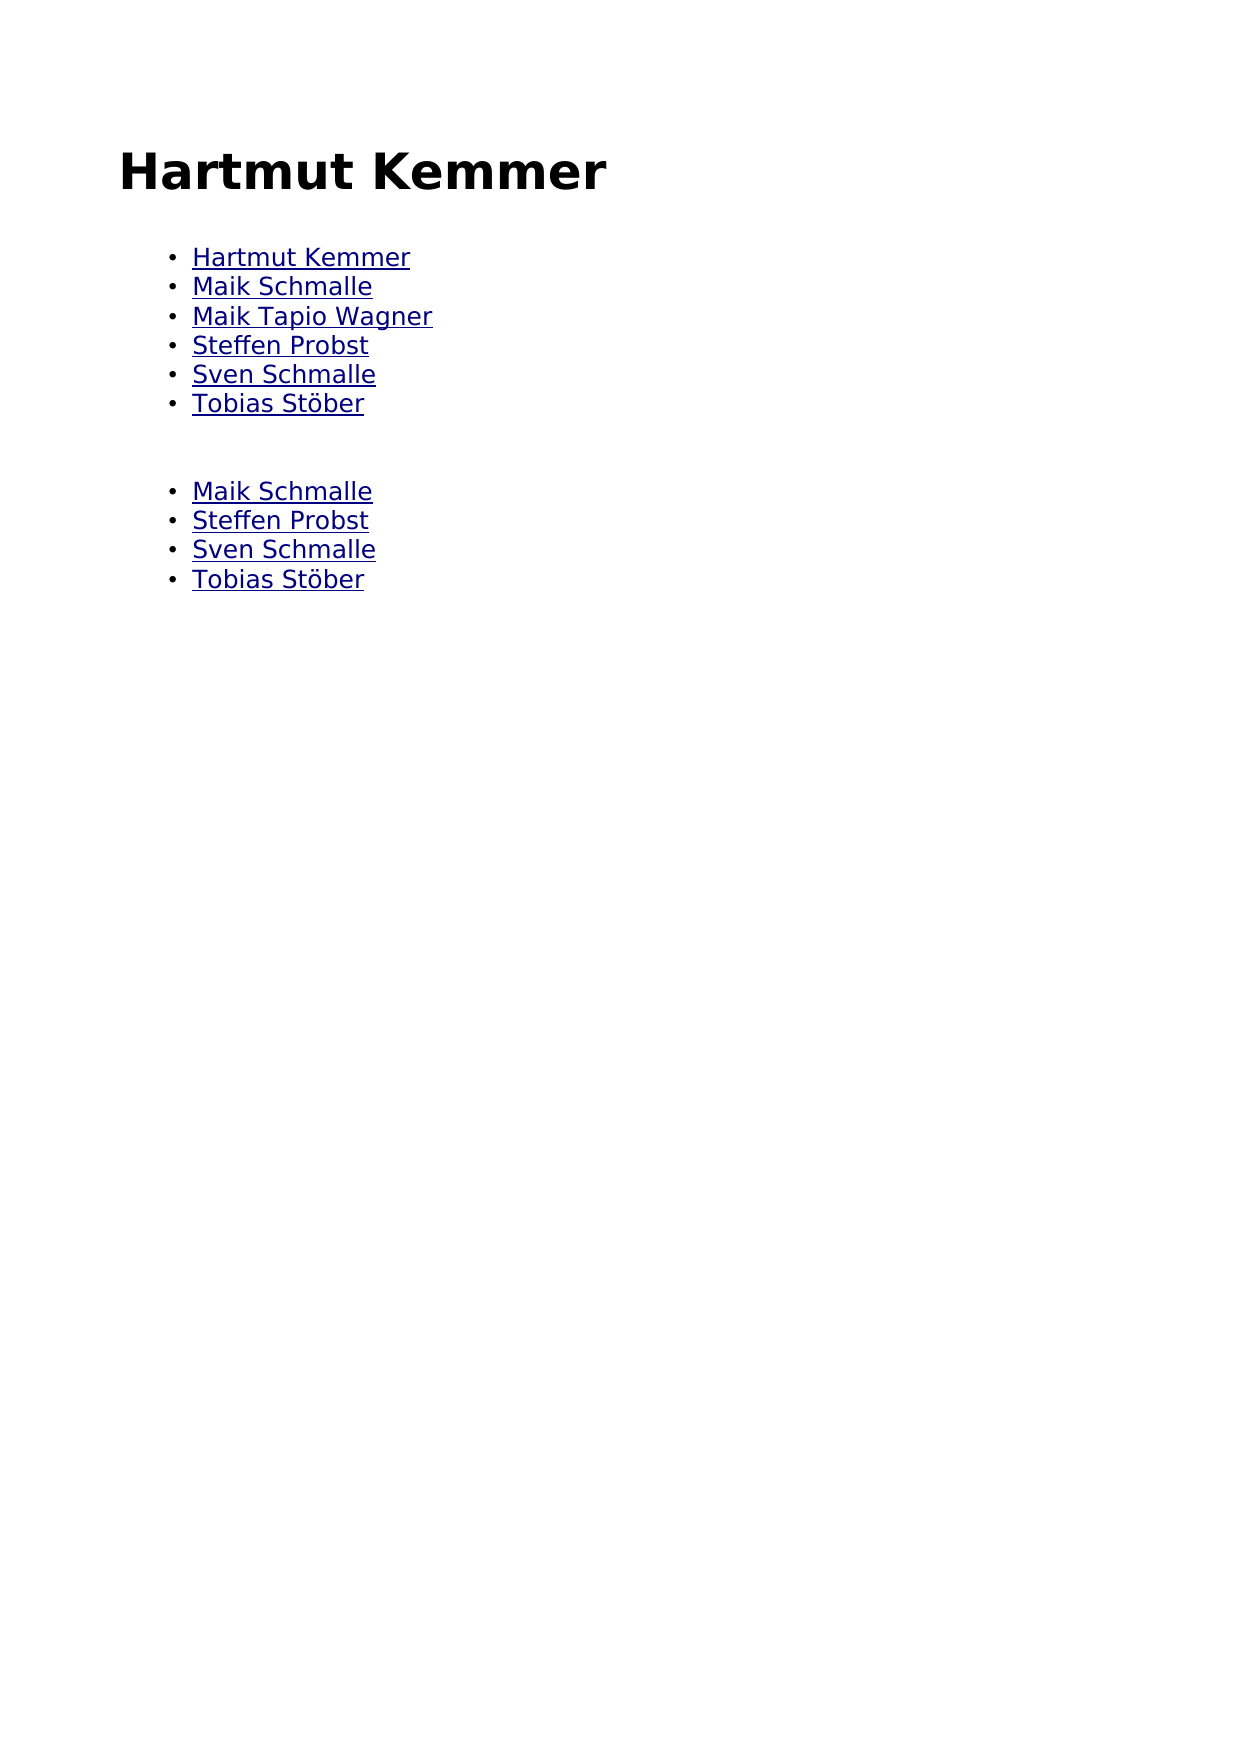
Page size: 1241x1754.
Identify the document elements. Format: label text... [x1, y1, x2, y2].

list Steffen Probst [177, 331, 1122, 360]
list Maik Schmalle [177, 477, 1122, 506]
list Sven Schmalle [177, 360, 1122, 389]
list Hartmut Kemmer [177, 243, 1122, 272]
list Sven Schmalle [177, 536, 1122, 565]
list Maik Tapio Wagner [177, 302, 1122, 331]
list Steffen Probst [177, 506, 1122, 536]
list Tobias Stöber [177, 565, 1122, 594]
list Tobias Stöber [177, 389, 1122, 418]
list Maik Schmalle [177, 272, 1122, 302]
subtitle Hartmut Kemmer [118, 143, 1122, 201]
